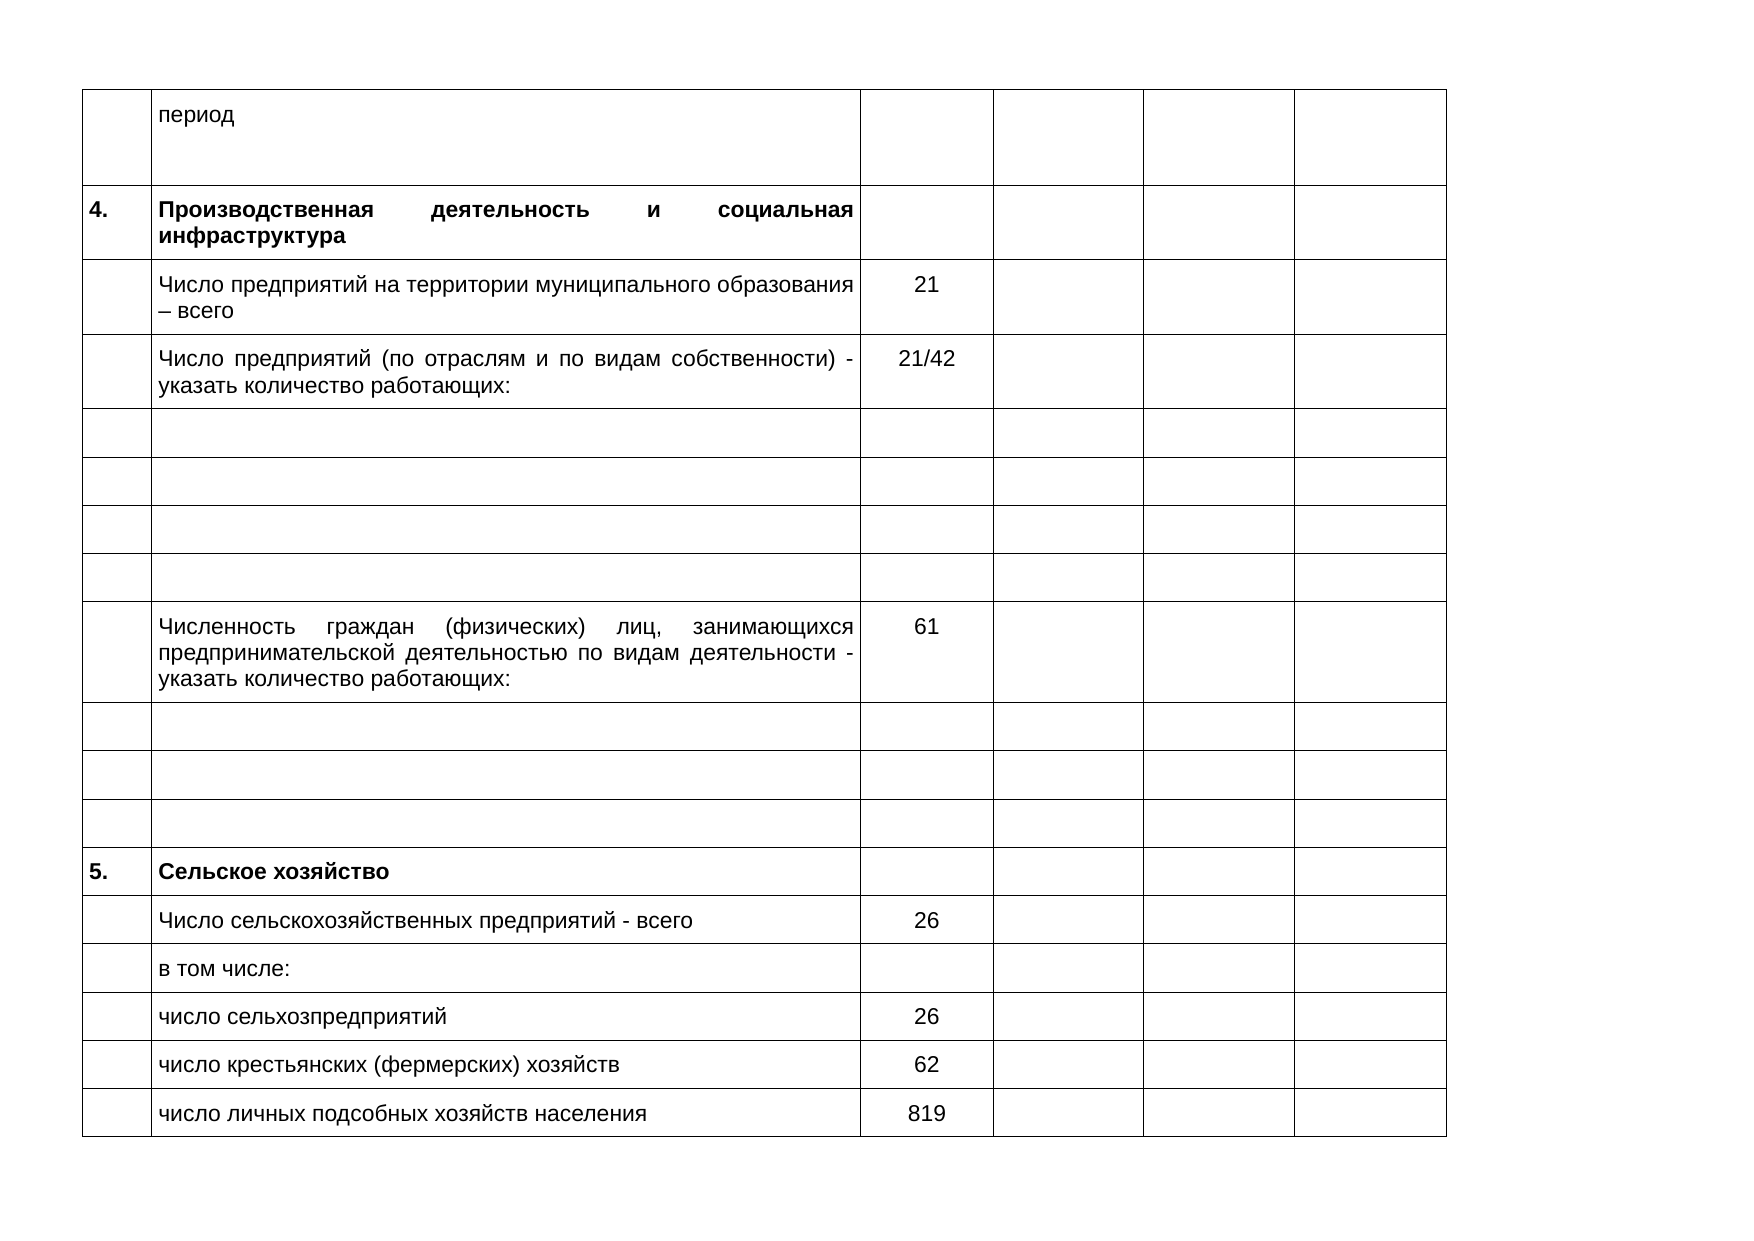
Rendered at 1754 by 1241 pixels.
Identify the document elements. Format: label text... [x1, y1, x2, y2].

table_cell [994, 458, 1143, 505]
table_cell [994, 800, 1143, 847]
table_cell [83, 554, 151, 601]
table_cell [1144, 90, 1294, 184]
table_cell [1295, 506, 1446, 553]
table_cell [83, 506, 151, 553]
table_cell [83, 896, 151, 943]
table_cell [861, 703, 993, 750]
table_cell [861, 554, 993, 601]
table_cell [861, 800, 993, 847]
table_cell [1144, 335, 1294, 408]
table_cell [994, 335, 1143, 408]
table_cell [1295, 703, 1446, 750]
table_cell [1144, 1089, 1294, 1136]
table_cell [1295, 409, 1446, 457]
table_cell [994, 602, 1143, 702]
table_cell [83, 90, 151, 184]
table_cell [861, 409, 993, 457]
table_cell Число предприятий (по отраслям и по видам собственности) - указать количество работающих: [152, 335, 860, 408]
table_cell [1295, 335, 1446, 408]
table_cell [1295, 554, 1446, 601]
table_cell [1144, 186, 1294, 259]
table_cell [83, 1089, 151, 1136]
table_cell [1144, 458, 1294, 505]
table_cell [861, 751, 993, 799]
table_cell Производственная деятельность и социальная инфраструктура [152, 186, 860, 259]
table_cell [1295, 1041, 1446, 1088]
table_cell [1144, 506, 1294, 553]
table_cell [1144, 554, 1294, 601]
table_cell [994, 896, 1143, 943]
table_cell [83, 458, 151, 505]
table_cell [83, 703, 151, 750]
table_cell [994, 90, 1143, 184]
table_cell [1144, 1041, 1294, 1088]
table_cell 5. [83, 848, 151, 895]
table_cell [1295, 751, 1446, 799]
table_cell [1144, 409, 1294, 457]
table_cell [1144, 896, 1294, 943]
table_cell [1144, 993, 1294, 1040]
table_cell число сельхозпредприятий [152, 993, 860, 1040]
table_cell [1144, 800, 1294, 847]
table_cell [152, 751, 860, 799]
table_cell [83, 1041, 151, 1088]
table_cell [1295, 944, 1446, 992]
table_cell [861, 848, 993, 895]
table_cell [83, 602, 151, 702]
table_cell [152, 409, 860, 457]
table_cell [1295, 458, 1446, 505]
table_cell 62 [861, 1041, 993, 1088]
table_cell [83, 335, 151, 408]
table_cell Число сельскохозяйственных предприятий - всего [152, 896, 860, 943]
table_cell [1144, 260, 1294, 334]
table_cell [83, 409, 151, 457]
table_cell период [152, 90, 860, 184]
table_cell [83, 800, 151, 847]
table_cell число личных подсобных хозяйств населения [152, 1089, 860, 1136]
table_cell 4. [83, 186, 151, 259]
table_cell [152, 703, 860, 750]
table_cell [1295, 848, 1446, 895]
table_cell [994, 409, 1143, 457]
table_cell [1144, 848, 1294, 895]
table_cell [1295, 602, 1446, 702]
table_cell [152, 554, 860, 601]
table_cell [994, 186, 1143, 259]
table_cell [861, 506, 993, 553]
table_cell [994, 1041, 1143, 1088]
table_cell в том числе: [152, 944, 860, 992]
table_cell [152, 800, 860, 847]
table_cell [1295, 993, 1446, 1040]
table_cell 26 [861, 993, 993, 1040]
table_cell [994, 848, 1143, 895]
table_cell [1295, 896, 1446, 943]
table_cell [994, 506, 1143, 553]
table_cell [994, 554, 1143, 601]
table_cell Численность граждан (физических) лиц, занимающихся предпринимательской деятельностью по видам деятельности - указать количество работающих: [152, 602, 860, 702]
table_cell [994, 944, 1143, 992]
table_cell [152, 458, 860, 505]
table_cell 21/42 [861, 335, 993, 408]
table_cell число крестьянских (фермерских) хозяйств [152, 1041, 860, 1088]
table_cell [83, 751, 151, 799]
table_cell [83, 944, 151, 992]
table_cell 21 [861, 260, 993, 334]
table_cell 26 [861, 896, 993, 943]
table_cell [994, 751, 1143, 799]
table_cell [994, 1089, 1143, 1136]
table_cell 819 [861, 1089, 993, 1136]
table_cell Сельское хозяйство [152, 848, 860, 895]
table_cell [1144, 944, 1294, 992]
table_cell [861, 458, 993, 505]
table_cell [1144, 602, 1294, 702]
table_cell [861, 944, 993, 992]
table_cell [83, 993, 151, 1040]
table_cell [1295, 90, 1446, 184]
table_cell [994, 703, 1143, 750]
table_cell [1295, 260, 1446, 334]
table_cell [994, 260, 1143, 334]
table_cell [861, 186, 993, 259]
table_cell [1144, 703, 1294, 750]
table_cell [1295, 1089, 1446, 1136]
table_cell [152, 506, 860, 553]
table_cell [1295, 800, 1446, 847]
table_cell 61 [861, 602, 993, 702]
table_cell [994, 993, 1143, 1040]
table_cell [1144, 751, 1294, 799]
table_cell [83, 260, 151, 334]
table_cell [861, 90, 993, 184]
table_cell [1295, 186, 1446, 259]
table_cell Число предприятий на территории муниципального образования – всего [152, 260, 860, 334]
